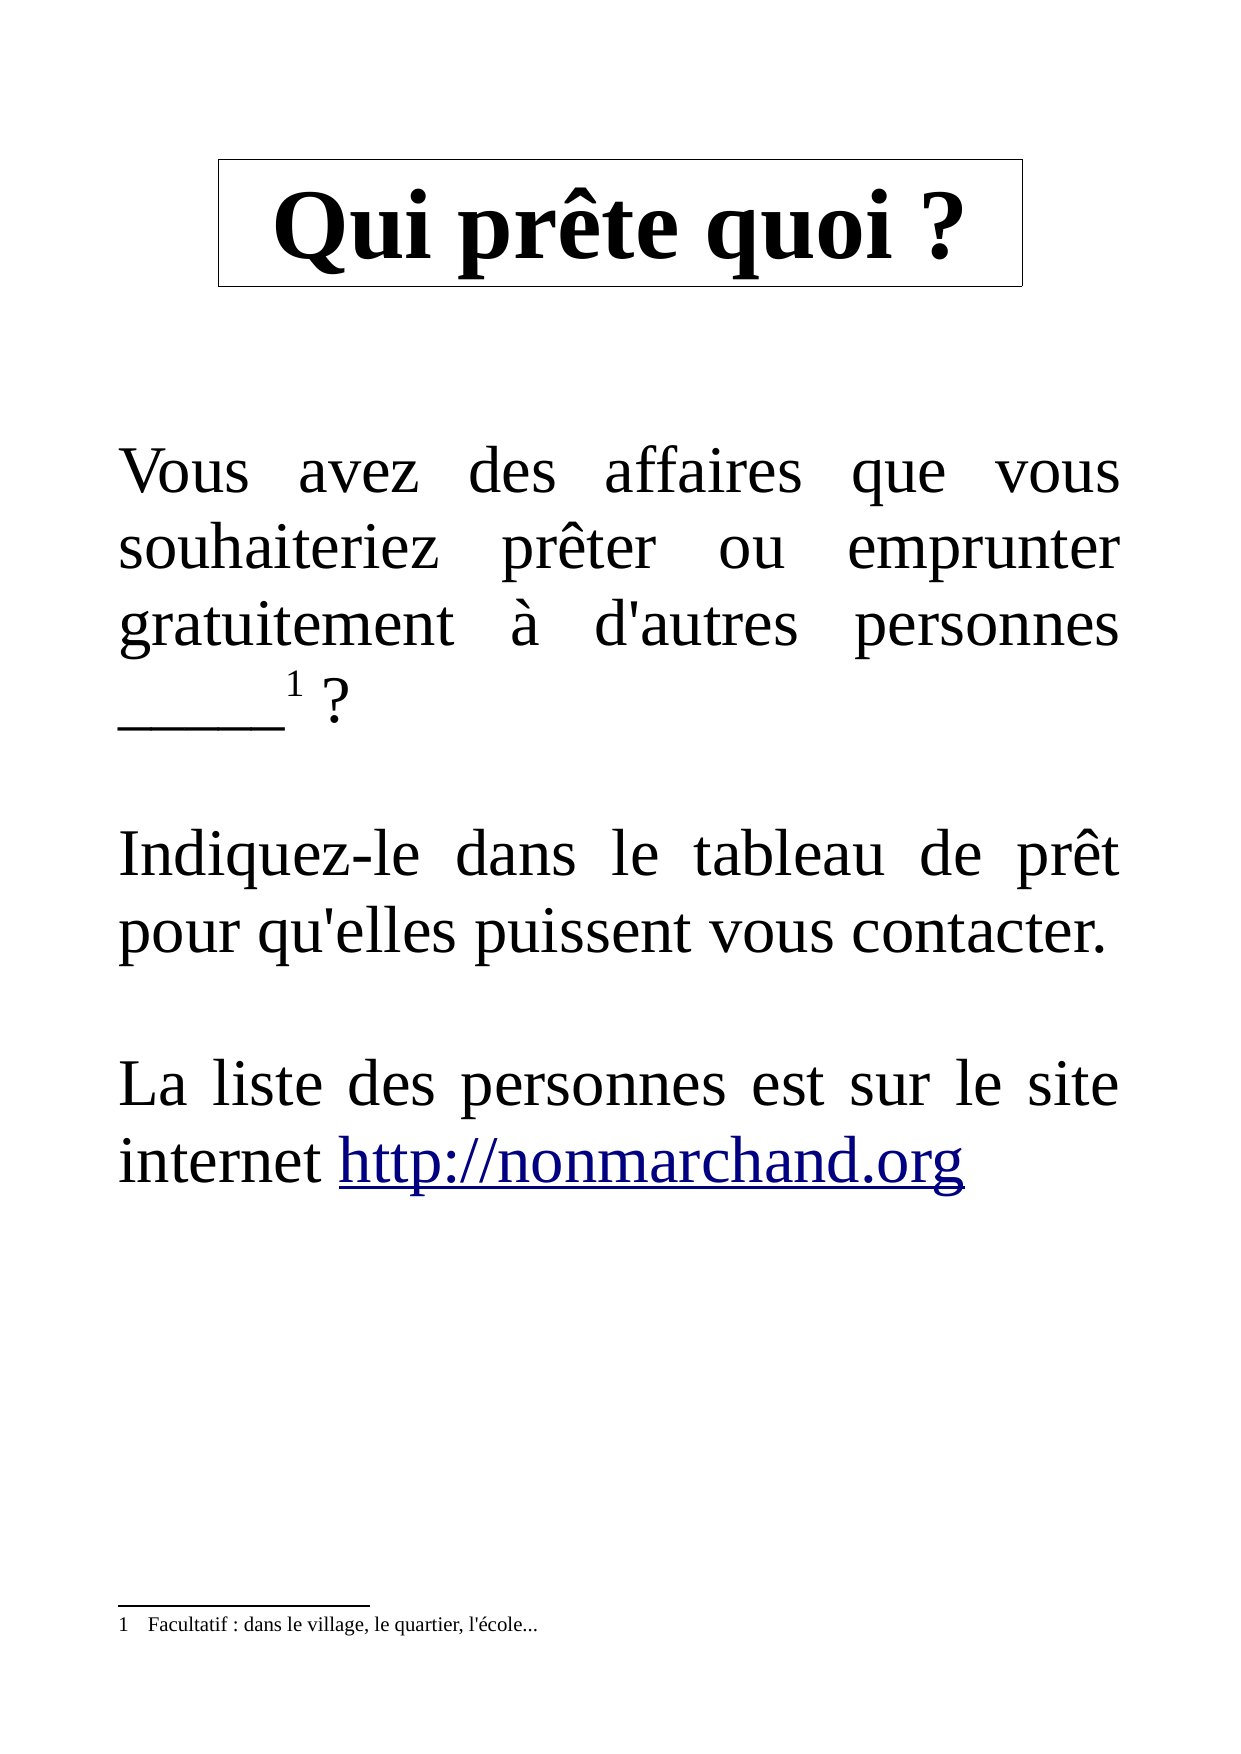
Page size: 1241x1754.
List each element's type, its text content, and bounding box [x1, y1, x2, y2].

text La liste des personnes est sur le site internet http://nonmarchand.org [118, 1043, 1122, 1196]
table_header Qui prête quoi ? [219, 160, 1022, 286]
text Vous avez des affaires que vous souhaiteriez prêter ou emprunter gratuitement à d'autres personnes _____ ? [118, 430, 1122, 736]
text Facultatif : dans le village, le quartier, l'école... [118, 1612, 1122, 1636]
text Indiquez-le dans le tableau de prêt pour qu'elles puissent vous contacter. [118, 813, 1122, 966]
